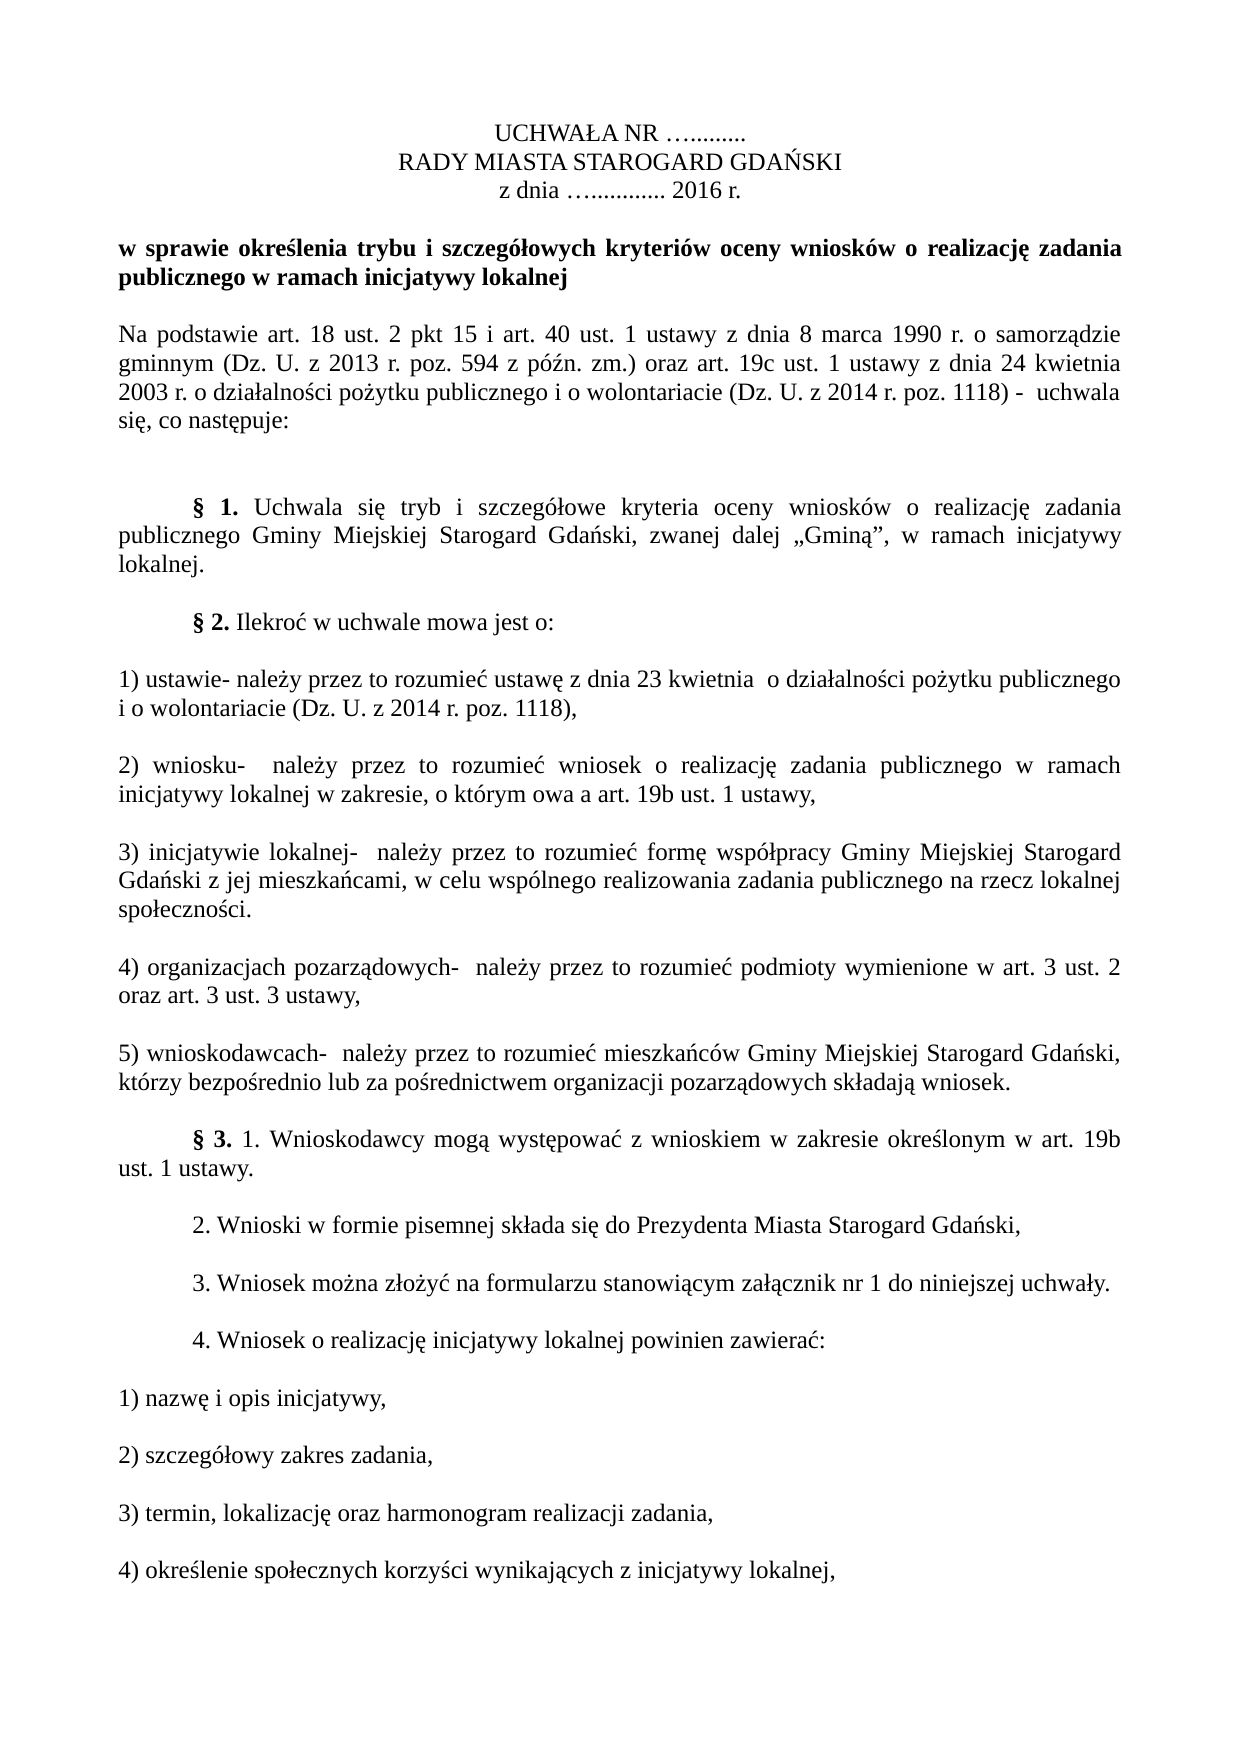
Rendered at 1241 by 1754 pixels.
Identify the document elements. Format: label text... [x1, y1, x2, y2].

text 4. Wniosek o realizację inicjatywy lokalnej powinien zawierać: [118, 1326, 1122, 1354]
text 5) wnioskodawcach- należy przez to rozumieć mieszkańców Gminy Miejskiej Starogard Gdański, którzy bezpośrednio lub za pośrednictwem organizacji pozarządowych składają wniosek. [118, 1038, 1122, 1096]
text z dnia …............ 2016 r. [118, 176, 1122, 204]
text RADY MIASTA STAROGARD GDAŃSKI [118, 147, 1122, 176]
text 1) ustawie- należy przez to rozumieć ustawę z dnia 23 kwietnia o działalności pożytku publicznego i o wolontariacie (Dz. U. z 2014 r. poz. 1118), [118, 664, 1122, 722]
text 1) nazwę i opis inicjatywy, [118, 1383, 1122, 1412]
text 2. Wnioski w formie pisemnej składa się do Prezydenta Miasta Starogard Gdański, [118, 1211, 1122, 1239]
text 4) organizacjach pozarządowych- należy przez to rozumieć podmioty wymienione w art. 3 ust. 2 oraz art. 3 ust. 3 ustawy, [118, 952, 1122, 1009]
text § 2. Ilekroć w uchwale mowa jest o: [118, 607, 1122, 636]
text w sprawie określenia trybu i szczegółowych kryteriów oceny wniosków o realizację zadania publicznego w ramach inicjatywy lokalnej [118, 233, 1122, 291]
text 3) inicjatywie lokalnej- należy przez to rozumieć formę współpracy Gminy Miejskiej Starogard Gdański z jej mieszkańcami, w celu wspólnego realizowania zadania publicznego na rzecz lokalnej społeczności. [118, 837, 1122, 923]
text Na podstawie art. 18 ust. 2 pkt 15 i art. 40 ust. 1 ustawy z dnia 8 marca 1990 r. o samorządzie gminnym (Dz. U. z 2013 r. poz. 594 z późn. zm.) oraz art. 19c ust. 1 ustawy z dnia 24 kwietnia 2003 r. o działalności pożytku publicznego i o wolontariacie (Dz. U. z 2014 r. poz. 1118) - uchwala się, co następuje: [118, 319, 1122, 434]
text 2) wniosku- należy przez to rozumieć wniosek o realizację zadania publicznego w ramach inicjatywy lokalnej w zakresie, o którym owa a art. 19b ust. 1 ustawy, [118, 751, 1122, 808]
text 3) termin, lokalizację oraz harmonogram realizacji zadania, [118, 1498, 1122, 1527]
text UCHWAŁA NR …......... [118, 118, 1122, 147]
text 2) szczegółowy zakres zadania, [118, 1441, 1122, 1469]
text § 1. Uchwala się tryb i szczegółowe kryteria oceny wniosków o realizację zadania publicznego Gminy Miejskiej Starogard Gdański, zwanej dalej „Gminą”, w ramach inicjatywy lokalnej. [118, 492, 1122, 578]
text 3. Wniosek można złożyć na formularzu stanowiącym załącznik nr 1 do niniejszej uchwały. [118, 1268, 1122, 1297]
text § 3. 1. Wnioskodawcy mogą występować z wnioskiem w zakresie określonym w art. 19b ust. 1 ustawy. [118, 1124, 1122, 1182]
text 4) określenie społecznych korzyści wynikających z inicjatywy lokalnej, [118, 1556, 1122, 1584]
